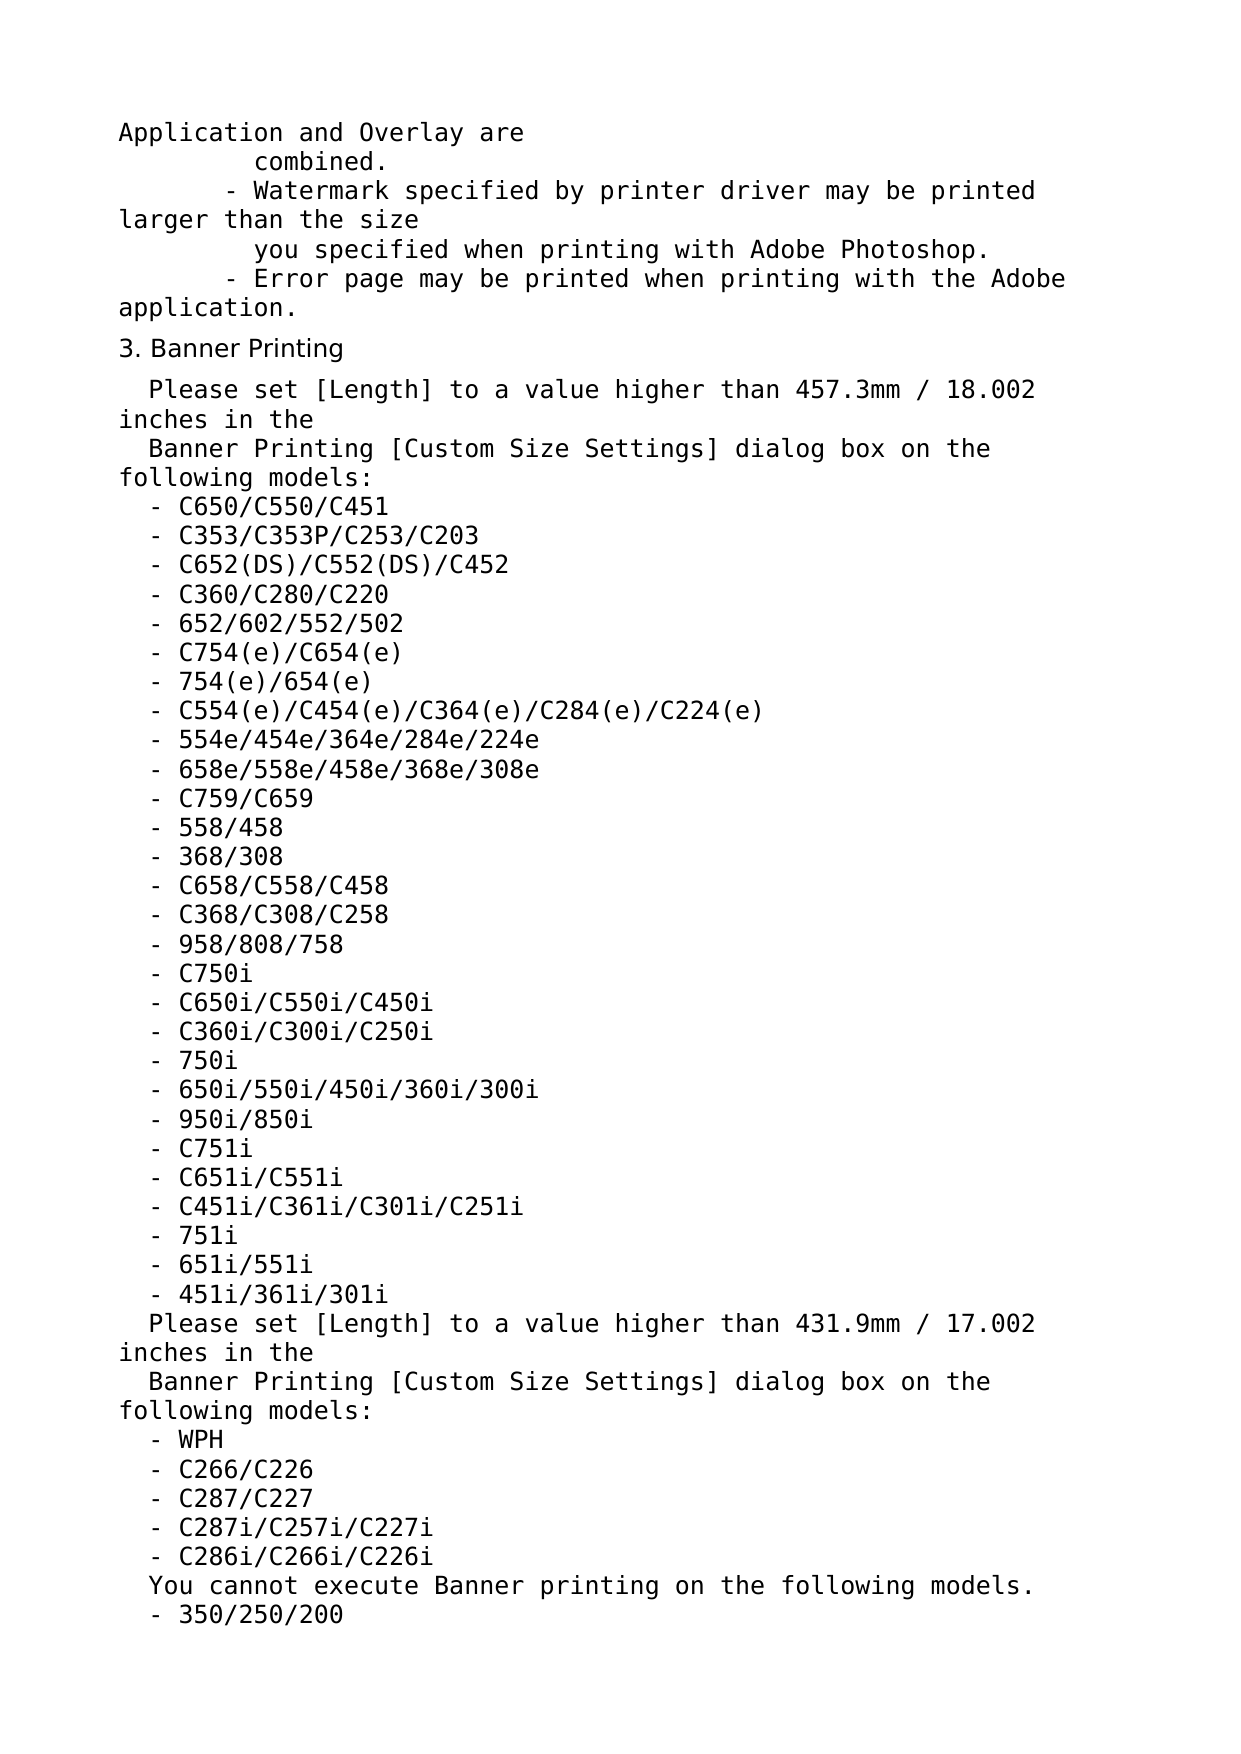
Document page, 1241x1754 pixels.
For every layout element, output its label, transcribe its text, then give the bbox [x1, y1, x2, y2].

text 3. Banner Printing [118, 334, 1122, 363]
text Please set [Length] to a value higher than 457.3mm / 18.002 inches in the Banner Printing [Custom Size Settings] dialog box on the following models: - C650/C550/C451 - C353/C353P/C253/C203 - C652(DS)/C552(DS)/C452 - C360/C280/C220 - 652/602/552/502 - C754(e)/C654(e) - 754(e)/654(e) - C554(e)/C454(e)/C364(e)/C284(e)/C224(e) - 554e/454e/364e/284e/224e - 658e/558e/458e/368e/308e - C759/C659 - 558/458 - 368/308 - C658/C558/C458 - C368/C308/C258 - 958/808/758 - C750i - C650i/C550i/C450i - C360i/C300i/C250i - 750i - 650i/550i/450i/360i/300i - 950i/850i - C751i - C651i/C551i - C451i/C361i/C301i/C251i - 751i - 651i/551i - 451i/361i/301i Please set [Length] to a value higher than 431.9mm / 17.002 inches in the Banner Printing [Custom Size Settings] dialog box on the following models: - WPH - C266/C226 - C287/C227 - C287i/C257i/C227i - C286i/C266i/C226i You cannot execute Banner printing on the following models. - 350/250/200 [118, 376, 1122, 1630]
text Application and Overlay are combined. - Watermark specified by printer driver may be printed larger than the size you specified when printing with Adobe Photoshop. - Error page may be printed when printing with the Adobe application. [118, 118, 1122, 322]
